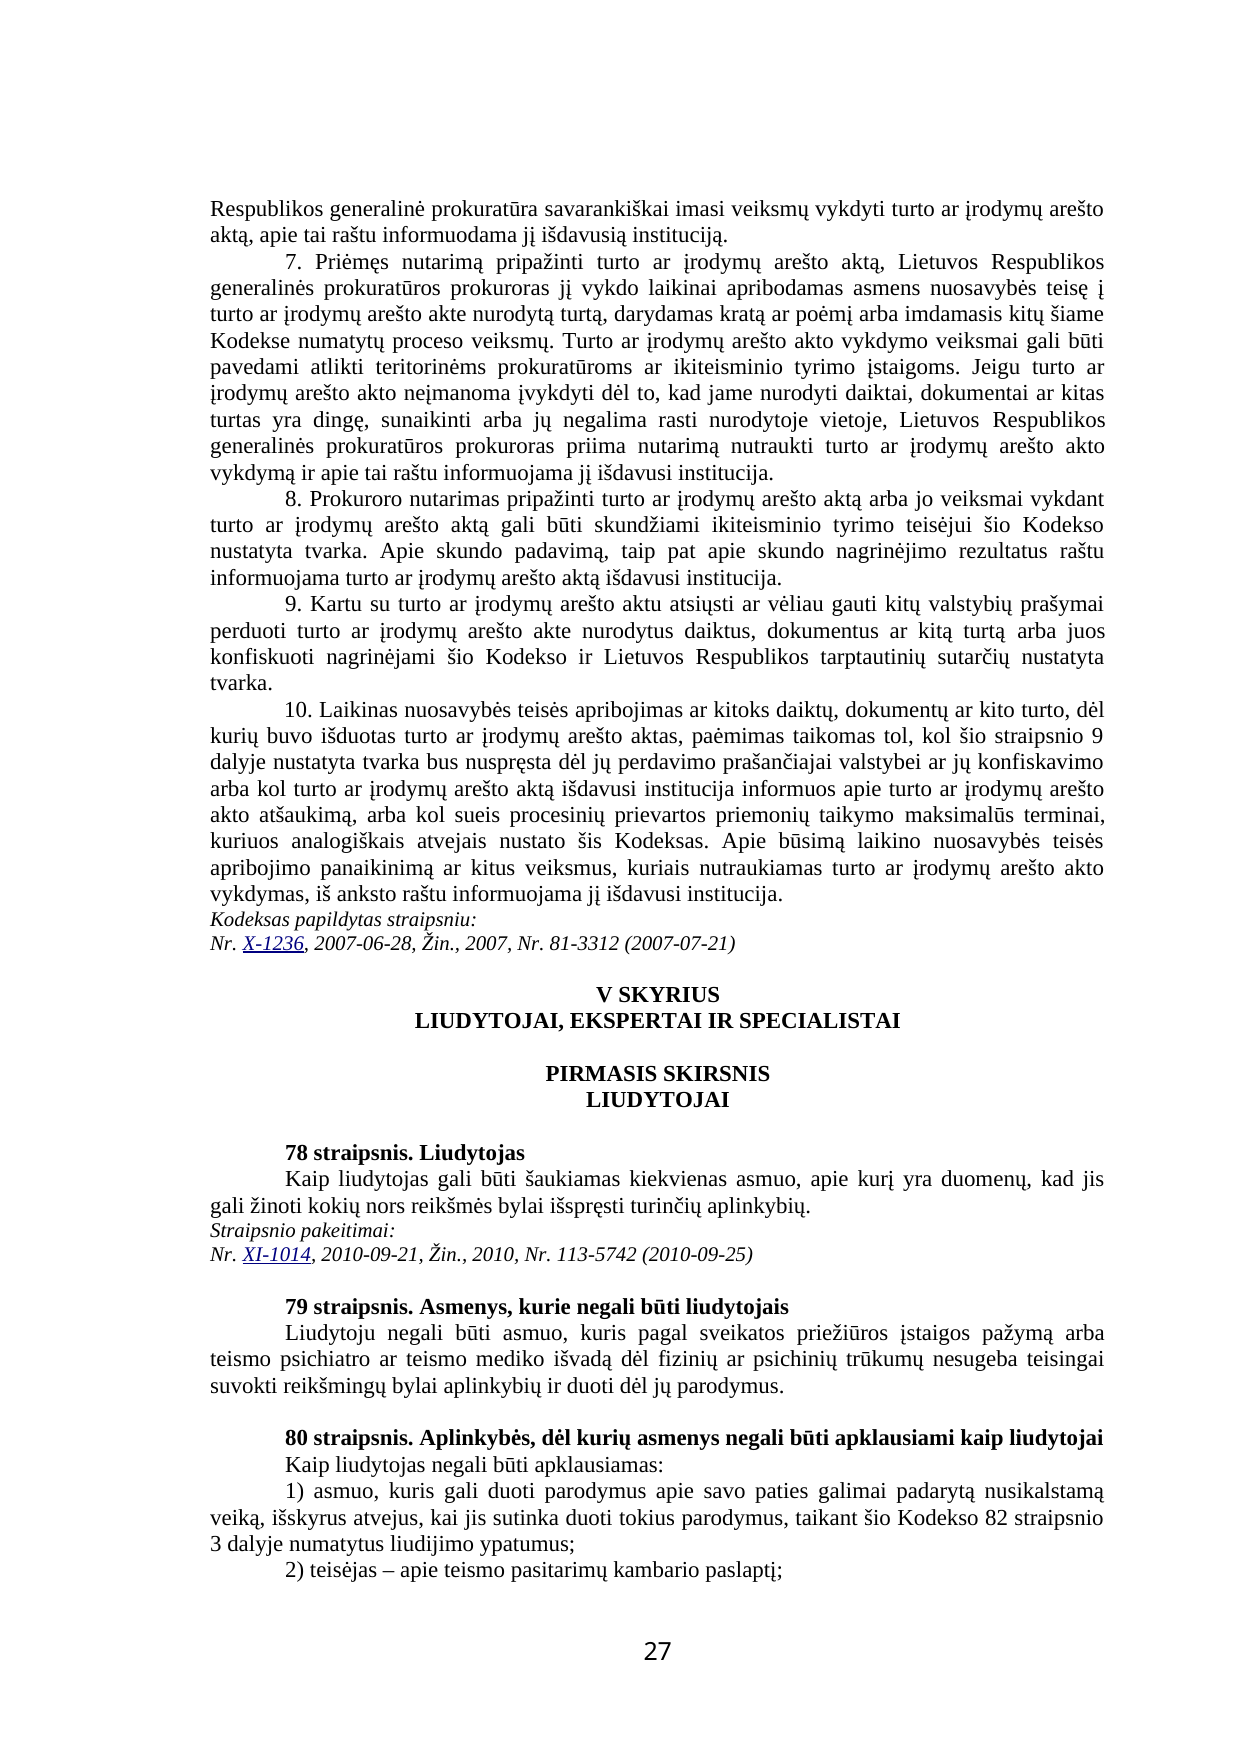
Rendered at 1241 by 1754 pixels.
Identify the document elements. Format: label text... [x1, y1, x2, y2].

text Nr. X-1236, 2007-06-28, Žin., 2007, Nr. 81-3312 (2007-07-21) [210, 931, 1106, 955]
text Liudytojai [210, 1086, 1106, 1113]
text Respublikos generalinė prokuratūra savarankiškai imasi veiksmų vykdyti turto ar įrodymų arešto aktą, apie tai raštu informuodama jį išdavusią instituciją. [210, 195, 1106, 248]
text Nr. XI-1014, 2010-09-21, Žin., 2010, Nr. 113-5742 (2010-09-25) [210, 1242, 1106, 1266]
text 10. Laikinas nuosavybės teisės apribojimas ar kitoks daiktų, dokumentų ar kito turto, dėl kurių buvo išduotas turto ar įrodymų arešto aktas, paėmimas taikomas tol, kol šio straipsnio 9 dalyje nustatyta tvarka bus nuspręsta dėl jų perdavimo prašančiajai valstybei ar jų konfiskavimo arba kol turto ar įrodymų arešto aktą išdavusi institucija informuos apie turto ar įrodymų arešto akto atšaukimą, arba kol sueis procesinių prievartos priemonių taikymo maksimalūs terminai, kuriuos analogiškais atvejais nustato šis Kodeksas. Apie būsimą laikino nuosavybės teisės apribojimo panaikinimą ar kitus veiksmus, kuriais nutraukiamas turto ar įrodymų arešto akto vykdymas, iš anksto raštu informuojama jį išdavusi institucija. [210, 696, 1106, 907]
text 79 straipsnis. Asmenys, kurie negali būti liudytojais [210, 1293, 1106, 1319]
text Kaip liudytojas negali būti apklausiamas: [210, 1451, 1106, 1477]
text Liudytoju negali būti asmuo, kuris pagal sveikatos priežiūros įstaigos pažymą arba teismo psichiatro ar teismo mediko išvadą dėl fizinių ar psichinių trūkumų nesugeba teisingai suvokti reikšmingų bylai aplinkybių ir duoti dėl jų parodymus. [210, 1319, 1106, 1398]
text 78 straipsnis. Liudytojas [210, 1139, 1106, 1166]
text Liudytojai, ekspertai IR SPECIALISTAI [210, 1007, 1106, 1034]
text Straipsnio pakeitimai: [210, 1218, 1106, 1242]
text Kodeksas papildytas straipsniu: [210, 907, 1106, 931]
text 8. Prokuroro nutarimas pripažinti turto ar įrodymų arešto aktą arba jo veiksmai vykdant turto ar įrodymų arešto aktą gali būti skundžiami ikiteisminio tyrimo teisėjui šio Kodekso nustatyta tvarka. Apie skundo padavimą, taip pat apie skundo nagrinėjimo rezultatus raštu informuojama turto ar įrodymų arešto aktą išdavusi institucija. [210, 485, 1106, 590]
text 1) asmuo, kuris gali duoti parodymus apie savo paties galimai padarytą nusikalstamą veiką, išskyrus atvejus, kai jis sutinka duoti tokius parodymus, taikant šio Kodekso 82 straipsnio 3 dalyje numatytus liudijimo ypatumus; [210, 1477, 1106, 1556]
subtitle PIRMASIS SKIRSNIS [210, 1060, 1106, 1086]
subtitle V skyrius [210, 981, 1106, 1007]
text 2) teisėjas – apie teismo pasitarimų kambario paslaptį; [210, 1556, 1106, 1583]
text 9. Kartu su turto ar įrodymų arešto aktu atsiųsti ar vėliau gauti kitų valstybių prašymai perduoti turto ar įrodymų arešto akte nurodytus daiktus, dokumentus ar kitą turtą arba juos konfiskuoti nagrinėjami šio Kodekso ir Lietuvos Respublikos tarptautinių sutarčių nustatyta tvarka. [210, 590, 1106, 696]
text 80 straipsnis. Aplinkybės, dėl kurių asmenys negali būti apklausiami kaip liudytojai [285, 1424, 1106, 1451]
text 7. Priėmęs nutarimą pripažinti turto ar įrodymų arešto aktą, Lietuvos Respublikos generalinės prokuratūros prokuroras jį vykdo laikinai apribodamas asmens nuosavybės teisę į turto ar įrodymų arešto akte nurodytą turtą, darydamas kratą ar poėmį arba imdamasis kitų šiame Kodekse numatytų proceso veiksmų. Turto ar įrodymų arešto akto vykdymo veiksmai gali būti pavedami atlikti teritorinėms prokuratūroms ar ikiteisminio tyrimo įstaigoms. Jeigu turto ar įrodymų arešto akto neįmanoma įvykdyti dėl to, kad jame nurodyti daiktai, dokumentai ar kitas turtas yra dingę, sunaikinti arba jų negalima rasti nurodytoje vietoje, Lietuvos Respublikos generalinės prokuratūros prokuroras priima nutarimą nutraukti turto ar įrodymų arešto akto vykdymą ir apie tai raštu informuojama jį išdavusi institucija. [210, 248, 1106, 485]
text Kaip liudytojas gali būti šaukiamas kiekvienas asmuo, apie kurį yra duomenų, kad jis gali žinoti kokių nors reikšmės bylai išspręsti turinčių aplinkybių. [210, 1166, 1106, 1218]
